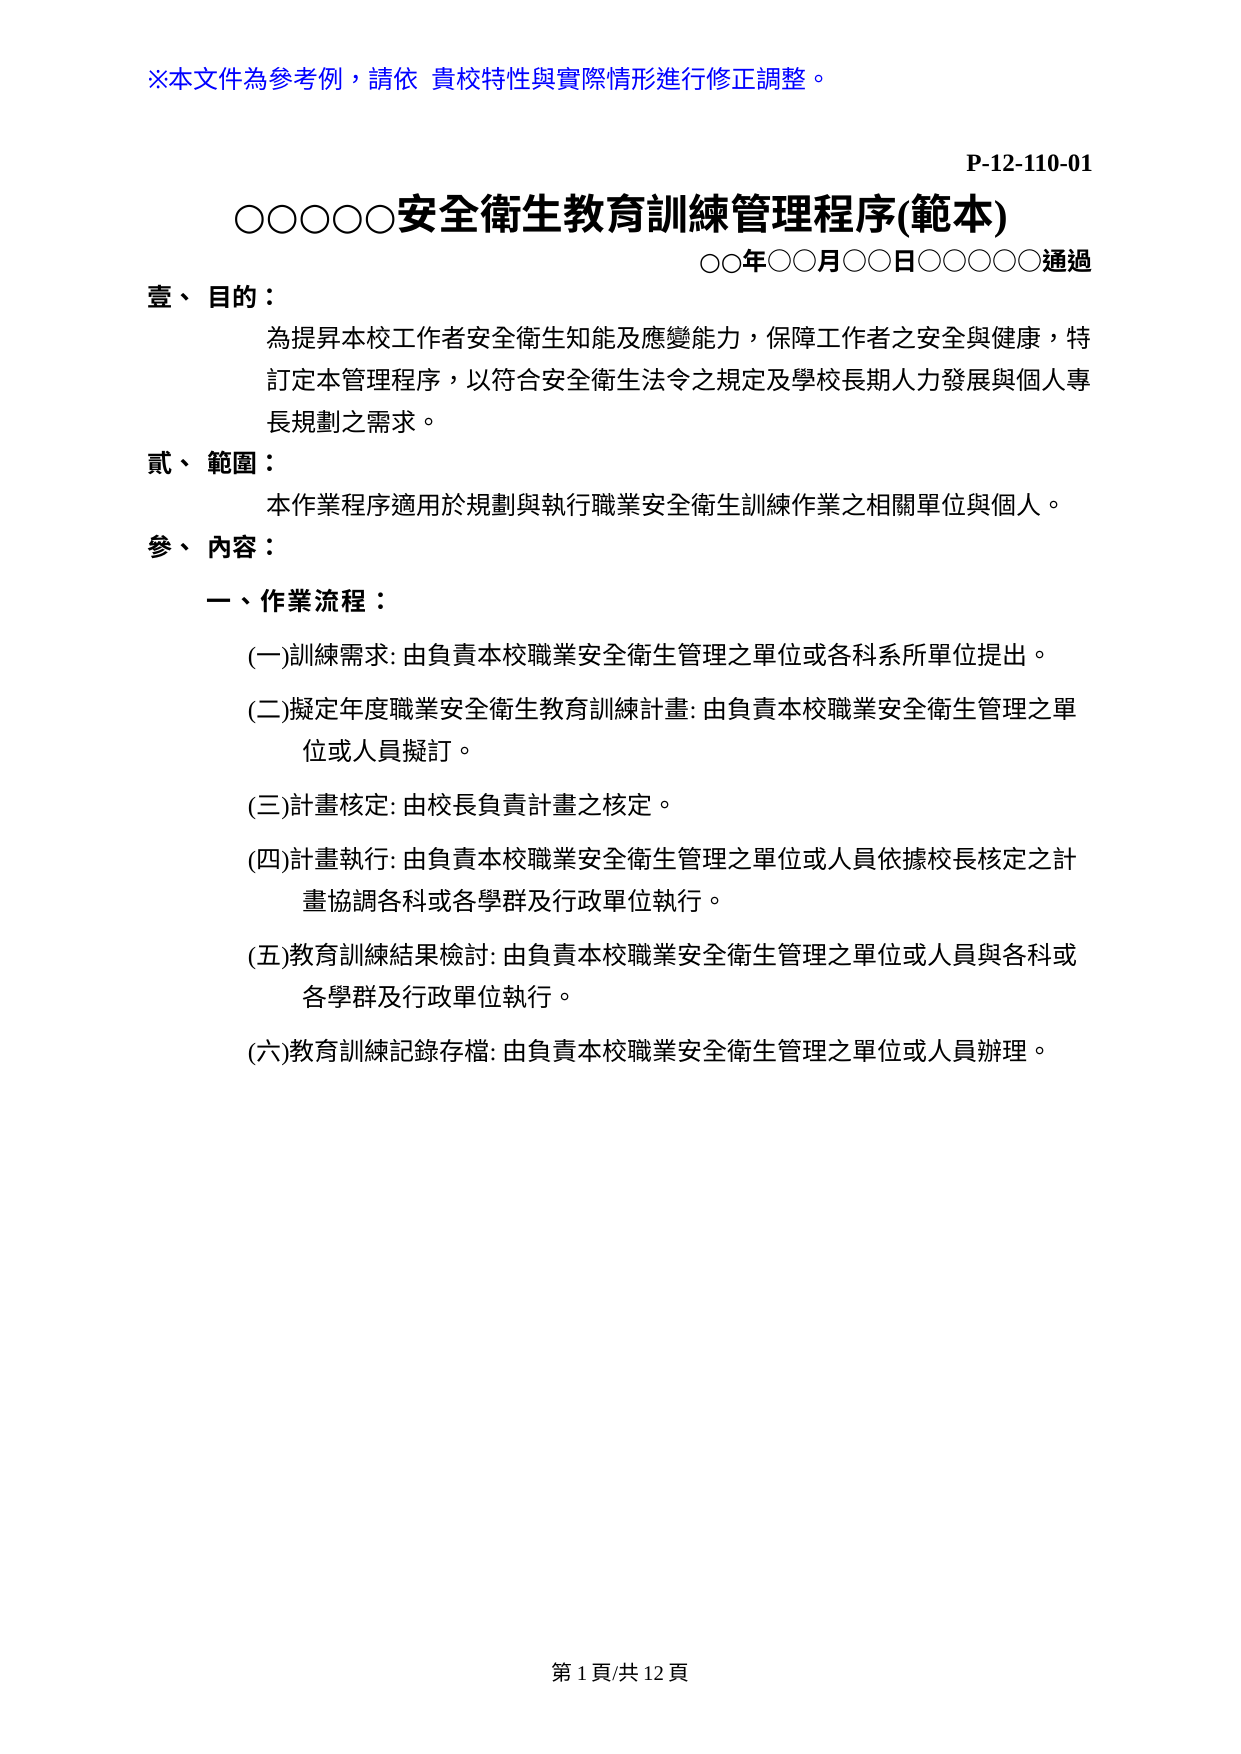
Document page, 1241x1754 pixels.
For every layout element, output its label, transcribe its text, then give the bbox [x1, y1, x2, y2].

text (三)計畫核定: 由校長負責計畫之核定。 [248, 786, 1092, 822]
text ○○年○○月○○日○○○○○通過 [148, 241, 1092, 277]
text (一)訓練需求: 由負責本校職業安全衛生管理之單位或各科系所單位提出。 [248, 636, 1092, 672]
list 目的： [148, 277, 1092, 313]
text 一、作業流程： [148, 581, 1092, 618]
list 內容： [148, 527, 1092, 563]
text ○○○○○安全衛生教育訓練管理程序(範本) [148, 181, 1092, 241]
text (四)計畫執行: 由負責本校職業安全衛生管理之單位或人員依據校長核定之計畫協調各科或各學群及行政單位執行。 [248, 840, 1092, 918]
text 本作業程序適用於規劃與執行職業安全衛生訓練作業之相關單位與個人。 [266, 486, 1092, 522]
text P-12-110-01 [148, 148, 1092, 176]
text (五)教育訓練結果檢討: 由負責本校職業安全衛生管理之單位或人員與各科或各學群及行政單位執行。 [248, 936, 1092, 1013]
list 範圍： [148, 444, 1092, 480]
text 為提昇本校工作者安全衛生知能及應變能力，保障工作者之安全與健康，特訂定本管理程序，以符合安全衛生法令之規定及學校長期人力發展與個人專長規劃之需求。 [266, 319, 1092, 438]
text (六)教育訓練記錄存檔: 由負責本校職業安全衛生管理之單位或人員辦理。 [248, 1031, 1092, 1068]
text (二)擬定年度職業安全衛生教育訓練計畫: 由負責本校職業安全衛生管理之單位或人員擬訂。 [248, 690, 1092, 768]
